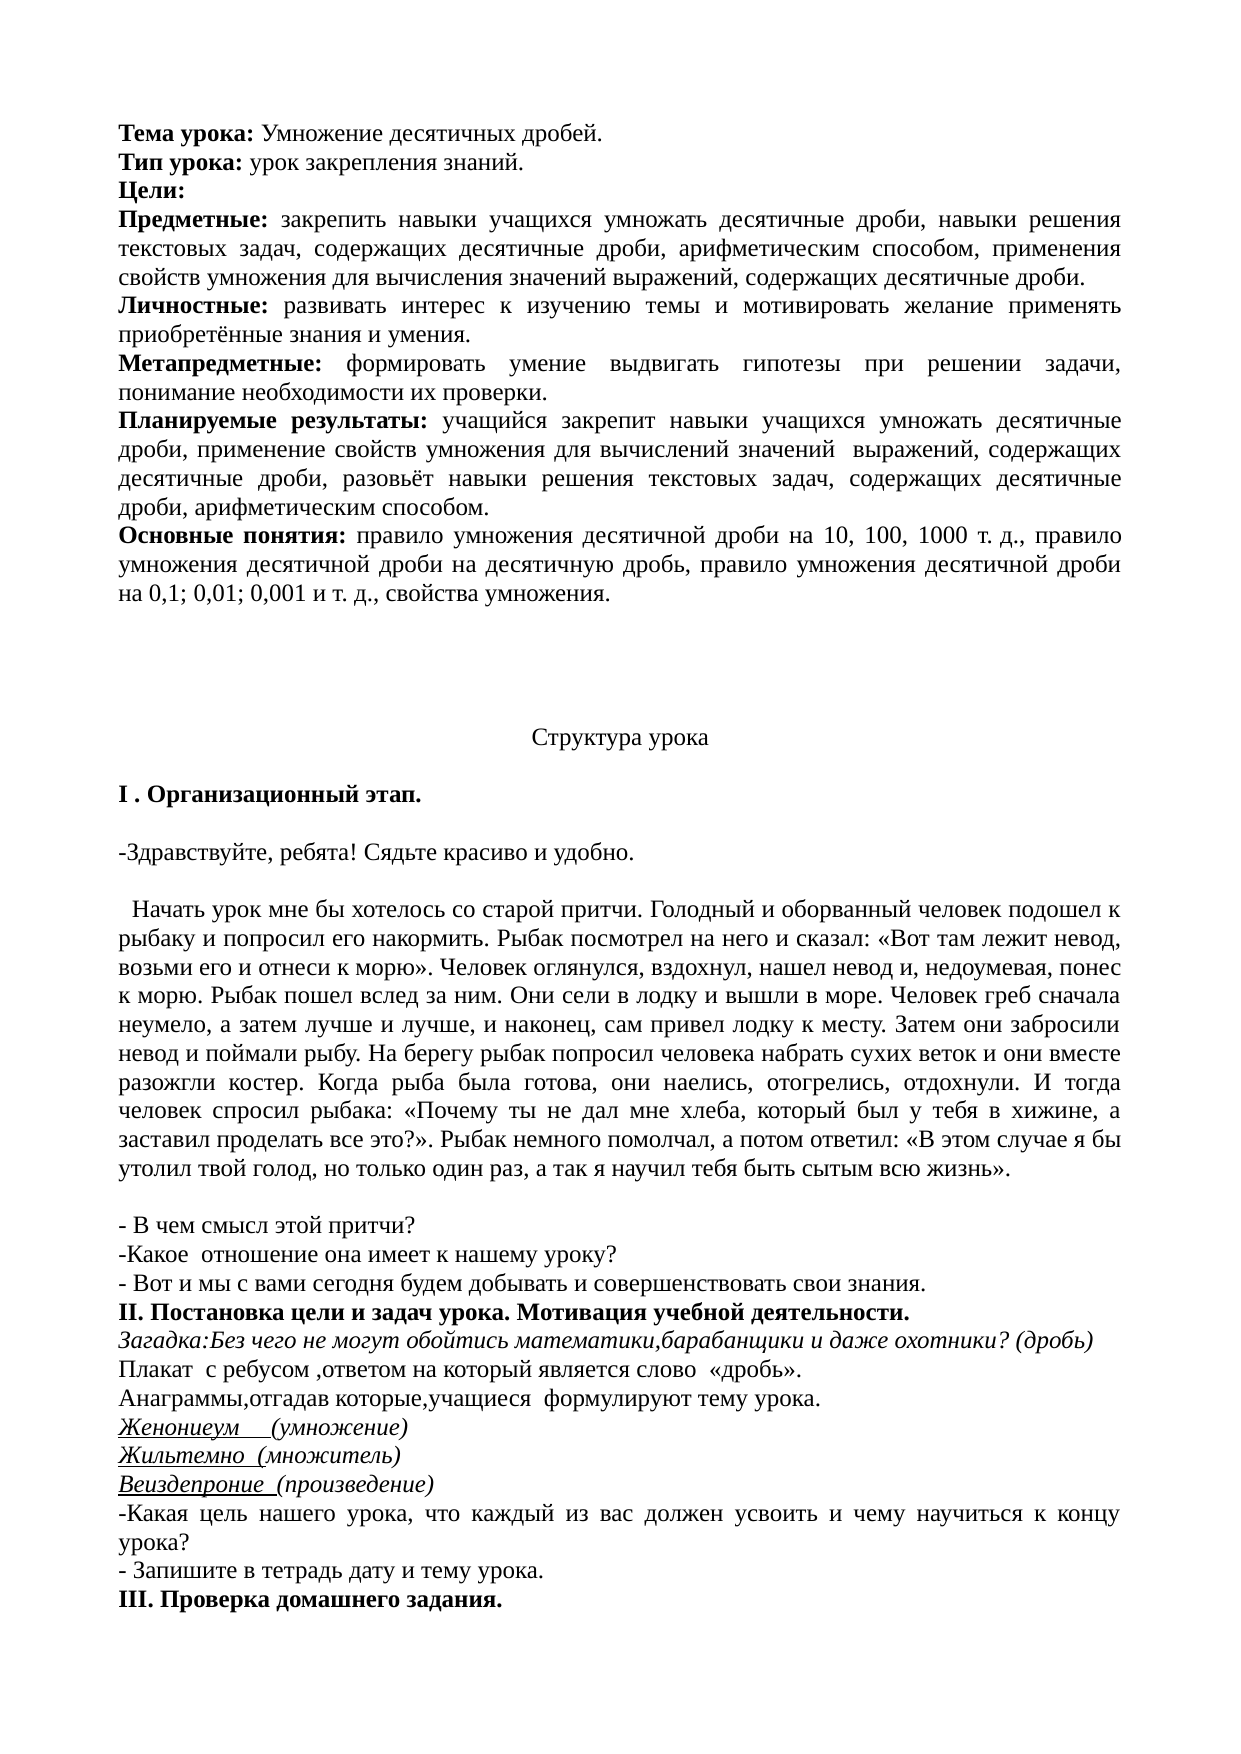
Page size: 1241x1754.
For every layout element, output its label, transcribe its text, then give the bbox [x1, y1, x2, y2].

text Начать урок мне бы хотелось со старой притчи. Голодный и оборванный человек подошел к рыбаку и попросил его накормить. Рыбак посмотрел на него и сказал: «Вот там лежит невод, возьми его и отнеси к морю». Человек оглянулся, вздохнул, нашел невод и, недоумевая, понес к морю. Рыбак пошел вслед за ним. Они сели в лодку и вышли в море. Человек греб сначала неумело, а затем лучше и лучше, и наконец, сам привел лодку к месту. Затем они забросили невод и поймали рыбу. На берегу рыбак попросил человека набрать сухих веток и они вместе разожгли костер. Когда рыба была готова, они наелись, отогрелись, отдохнули. И тогда человек спросил рыбака: «Почему ты не дал мне хлеба, который был у тебя в хижине, а заставил проделать все это?». Рыбак немного помолчал, а потом ответил: «В этом случае я бы утолил твой голод, но только один раз, а так я научил тебя быть сытым всю жизнь». [118, 894, 1122, 1182]
text Личностные: развивать интерес к изучению темы и мотивировать желание применять приобретённые знания и умения. [118, 291, 1122, 348]
text Основные понятия: правило умножения десятичной дроби на 10, 100, 1000 т. д., правило умножения десятичной дроби на десятичную дробь, правило умножения десятичной дроби на 0,1; 0,01; 0,001 и т. д., свойства умножения. [118, 521, 1122, 607]
text Тип урока: урок закрепления знаний. [118, 147, 1122, 176]
text -Здравствуйте, ребята! Сядьте красиво и удобно. [118, 837, 1122, 866]
text Женониеум (умножение) [118, 1412, 1122, 1441]
text Анаграммы,отгадав которые,учащиеся формулируют тему урока. [118, 1383, 1122, 1412]
text - Вот и мы с вами сегодня будем добывать и совершенствовать свои знания. [118, 1268, 1122, 1297]
text III. Проверка домашнего задания. [118, 1584, 1122, 1613]
text II. Постановка цели и задач урока. Мотивация учебной деятельности. [118, 1297, 1122, 1326]
text -Какое отношение она имеет к нашему уроку? [118, 1239, 1122, 1268]
text Веиздепроние (произведение) [118, 1469, 1122, 1498]
text Цели: [118, 176, 1122, 204]
text Плакат с ребусом ,ответом на который является слово «дробь». [118, 1354, 1122, 1383]
text I . Организационный этап. [118, 779, 1122, 808]
text Жильтемно (множитель) [118, 1441, 1122, 1469]
text Метапредметные: формировать умение выдвигать гипотезы при решении задачи, понимание необходимости их проверки. [118, 348, 1122, 406]
text Тема урока: Умножение десятичных дробей. [118, 118, 1122, 147]
text Загадка:Без чего не могут обойтись математики,барабанщики и даже охотники? (дробь) [118, 1326, 1122, 1354]
text Предметные: закрепить навыки учащихся умножать десятичные дроби, навыки решения текстовых задач, содержащих десятичные дроби, арифметическим способом, применения свойств умножения для вычисления значений выражений, содержащих десятичные дроби. [118, 204, 1122, 291]
text Структура урока [118, 722, 1122, 751]
text - В чем смысл этой притчи? [118, 1211, 1122, 1239]
text -Какая цель нашего урока, что каждый из вас должен усвоить и чему научиться к концу урока? [118, 1498, 1122, 1556]
text - Запишите в тетрадь дату и тему урока. [118, 1556, 1122, 1584]
text Планируемые результаты: учащийся закрепит навыки учащихся умножать десятичные дроби, применение свойств умножения для вычислений значений выражений, содержащих десятичные дроби, разовьёт навыки решения текстовых задач, содержащих десятичные дроби, арифметическим способом. [118, 406, 1122, 521]
